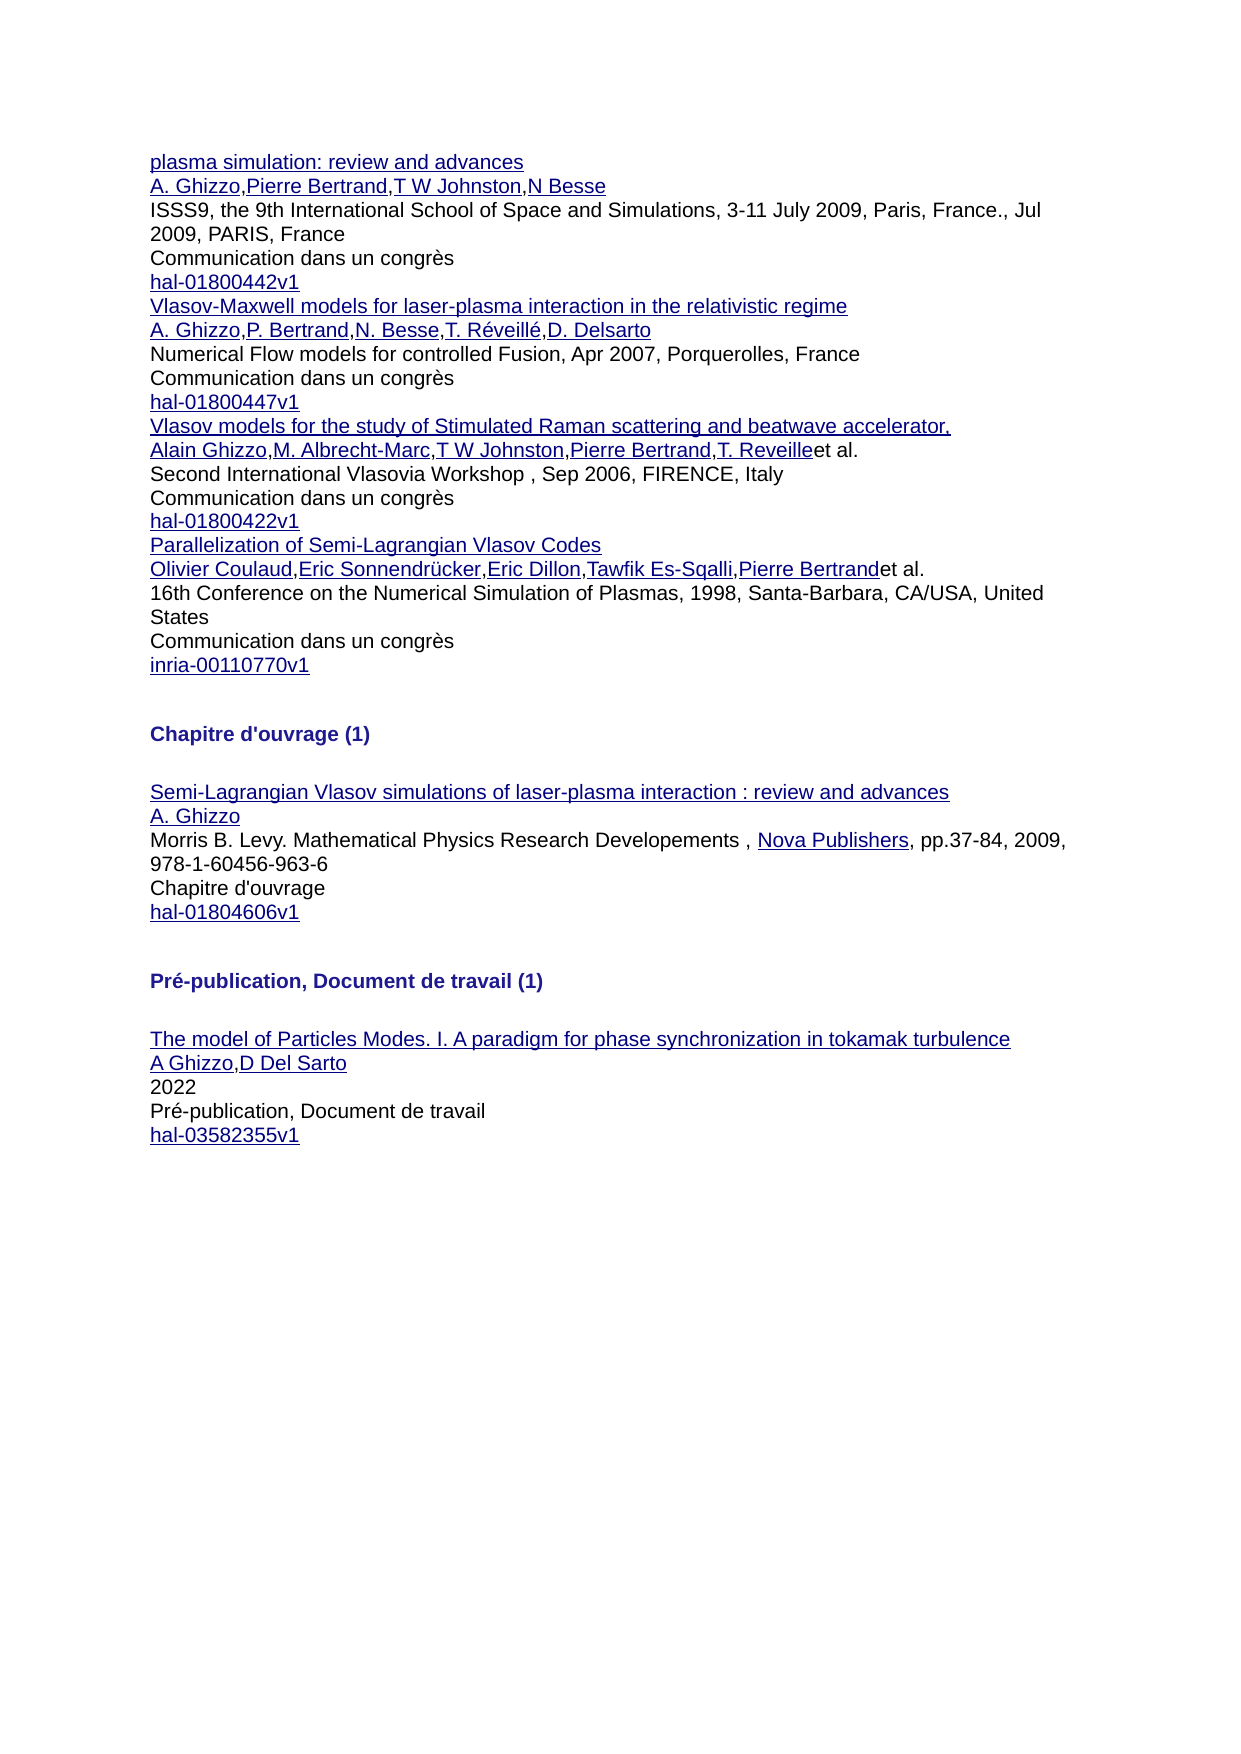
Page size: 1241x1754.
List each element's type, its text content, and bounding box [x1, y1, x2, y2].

subtitle Pré-publication, Document de travail (1) [150, 969, 1090, 993]
table_cell Lecture note ISSS9 The 9 th International School of Space Simulations: Eulerian Vlasov models for plasma simulation: review and advances A. Ghizzo,Pierre Bertrand,T W Johnston,N Besse ISSS9, the 9th International School of Space and Simulations, 3-11 July 2009, Paris, France., Jul 2009, PARIS, France Communication dans un congrès hal-01800442v1 [150, 150, 1090, 294]
table_cell Vlasov models for the study of Stimulated Raman scattering and beatwave accelerator, Alain Ghizzo,M. Albrecht-Marc,T W Johnston,Pierre Bertrand,T. Reveilleet al. Second International Vlasovia Workshop , Sep 2006, FIRENCE, Italy Communication dans un congrès hal-01800422v1 [150, 414, 1090, 533]
table_header The model of Particles Modes. I. A paradigm for phase synchronization in tokamak turbulence A Ghizzo,D Del Sarto 2022 Pré-publication, Document de travail hal-03582355v1 [150, 1027, 1090, 1147]
table_cell Vlasov-Maxwell models for laser-plasma interaction in the relativistic regime A. Ghizzo,P. Bertrand,N. Besse,T. Réveillé,D. Delsarto Numerical Flow models for controlled Fusion, Apr 2007, Porquerolles, France Communication dans un congrès hal-01800447v1 [150, 294, 1090, 413]
subtitle Chapitre d'ouvrage (1) [150, 722, 1090, 746]
table_cell Parallelization of Semi-Lagrangian Vlasov Codes Olivier Coulaud,Eric Sonnendrücker,Eric Dillon,Tawfik Es-Sqalli,Pierre Bertrandet al. 16th Conference on the Numerical Simulation of Plasmas, 1998, Santa-Barbara, CA/USA, United States Communication dans un congrès inria-00110770v1 [150, 533, 1090, 677]
table_header Semi-Lagrangian Vlasov simulations of laser-plasma interaction : review and advances A. Ghizzo Morris B. Levy. Mathematical Physics Research Developements , Nova Publishers, pp.37-84, 2009, 978-1-60456-963-6 Chapitre d'ouvrage hal-01804606v1 [150, 780, 1090, 924]
